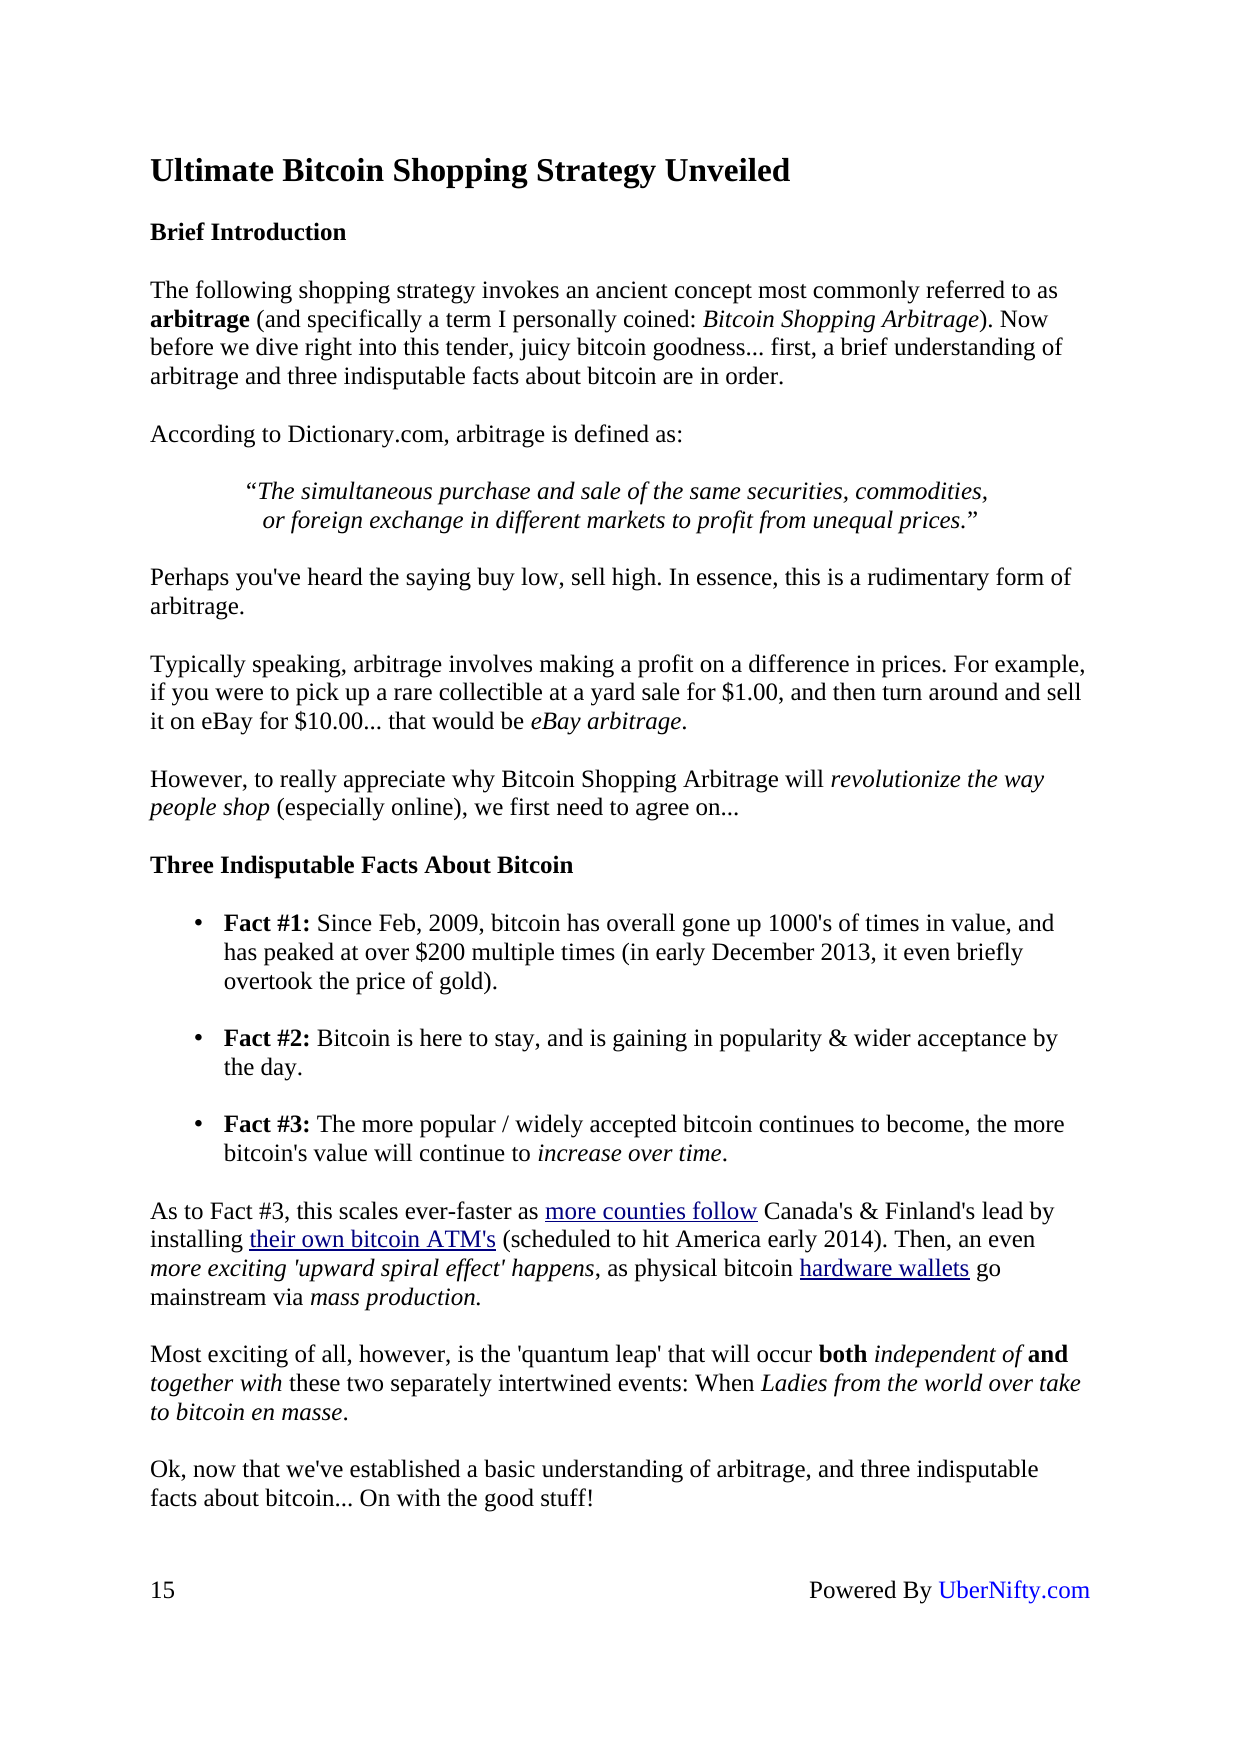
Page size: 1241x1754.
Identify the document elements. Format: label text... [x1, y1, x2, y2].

text Ultimate Bitcoin Shopping Strategy Unveiled [150, 150, 1090, 188]
text “The simultaneous purchase and sale of the same securities, commodities, [150, 476, 1090, 505]
text Ok, now that we've established a basic understanding of arbitrage, and three indisputable facts about bitcoin... On with the good stuff! [150, 1454, 1090, 1512]
text However, to really appreciate why Bitcoin Shopping Arbitrage will revolutionize the way people shop (especially online), we first need to agree on... [150, 764, 1090, 821]
list Fact #1: Since Feb, 2009, bitcoin has overall gone up 1000's of times in value, and has peaked at over $200 multiple times (in early December 2013, it even briefly overtook the price of gold). [194, 908, 1090, 994]
text Brief Introduction [150, 217, 1090, 246]
text Perhaps you've heard the saying buy low, sell high. In essence, this is a rudimentary form of arbitrage. [150, 562, 1090, 620]
text The following shopping strategy invokes an ancient concept most commonly referred to as arbitrage (and specifically a term I personally coined: Bitcoin Shopping Arbitrage). Now before we dive right into this tender, juicy bitcoin goodness... first, a brief understanding of arbitrage and three indisputable facts about bitcoin are in order. [150, 275, 1090, 390]
text Three Indisputable Facts About Bitcoin [150, 850, 1090, 879]
list Fact #3: The more popular / widely accepted bitcoin continues to become, the more bitcoin's value will continue to increase over time. [194, 1109, 1090, 1167]
text As to Fact #3, this scales ever-faster as more counties follow Canada's & Finland's lead by installing their own bitcoin ATM's (scheduled to hit America early 2014). Then, an even more exciting 'upward spiral effect' happens, as physical bitcoin hardware wallets go mainstream via mass production. [150, 1196, 1090, 1311]
text Typically speaking, arbitrage involves making a profit on a difference in prices. For example, if you were to pick up a rare collectible at a yard sale for $1.00, and then turn around and sell it on eBay for $10.00... that would be eBay arbitrage. [150, 649, 1090, 735]
text According to Dictionary.com, arbitrage is defined as: [150, 419, 1090, 447]
text or foreign exchange in different markets to profit from unequal prices.” [150, 505, 1090, 534]
list Fact #2: Bitcoin is here to stay, and is gaining in popularity & wider acceptance by the day. [194, 1023, 1090, 1081]
text Most exciting of all, however, is the 'quantum leap' that will occur both independent of and together with these two separately intertwined events: When Ladies from the world over take to bitcoin en masse. [150, 1339, 1090, 1426]
